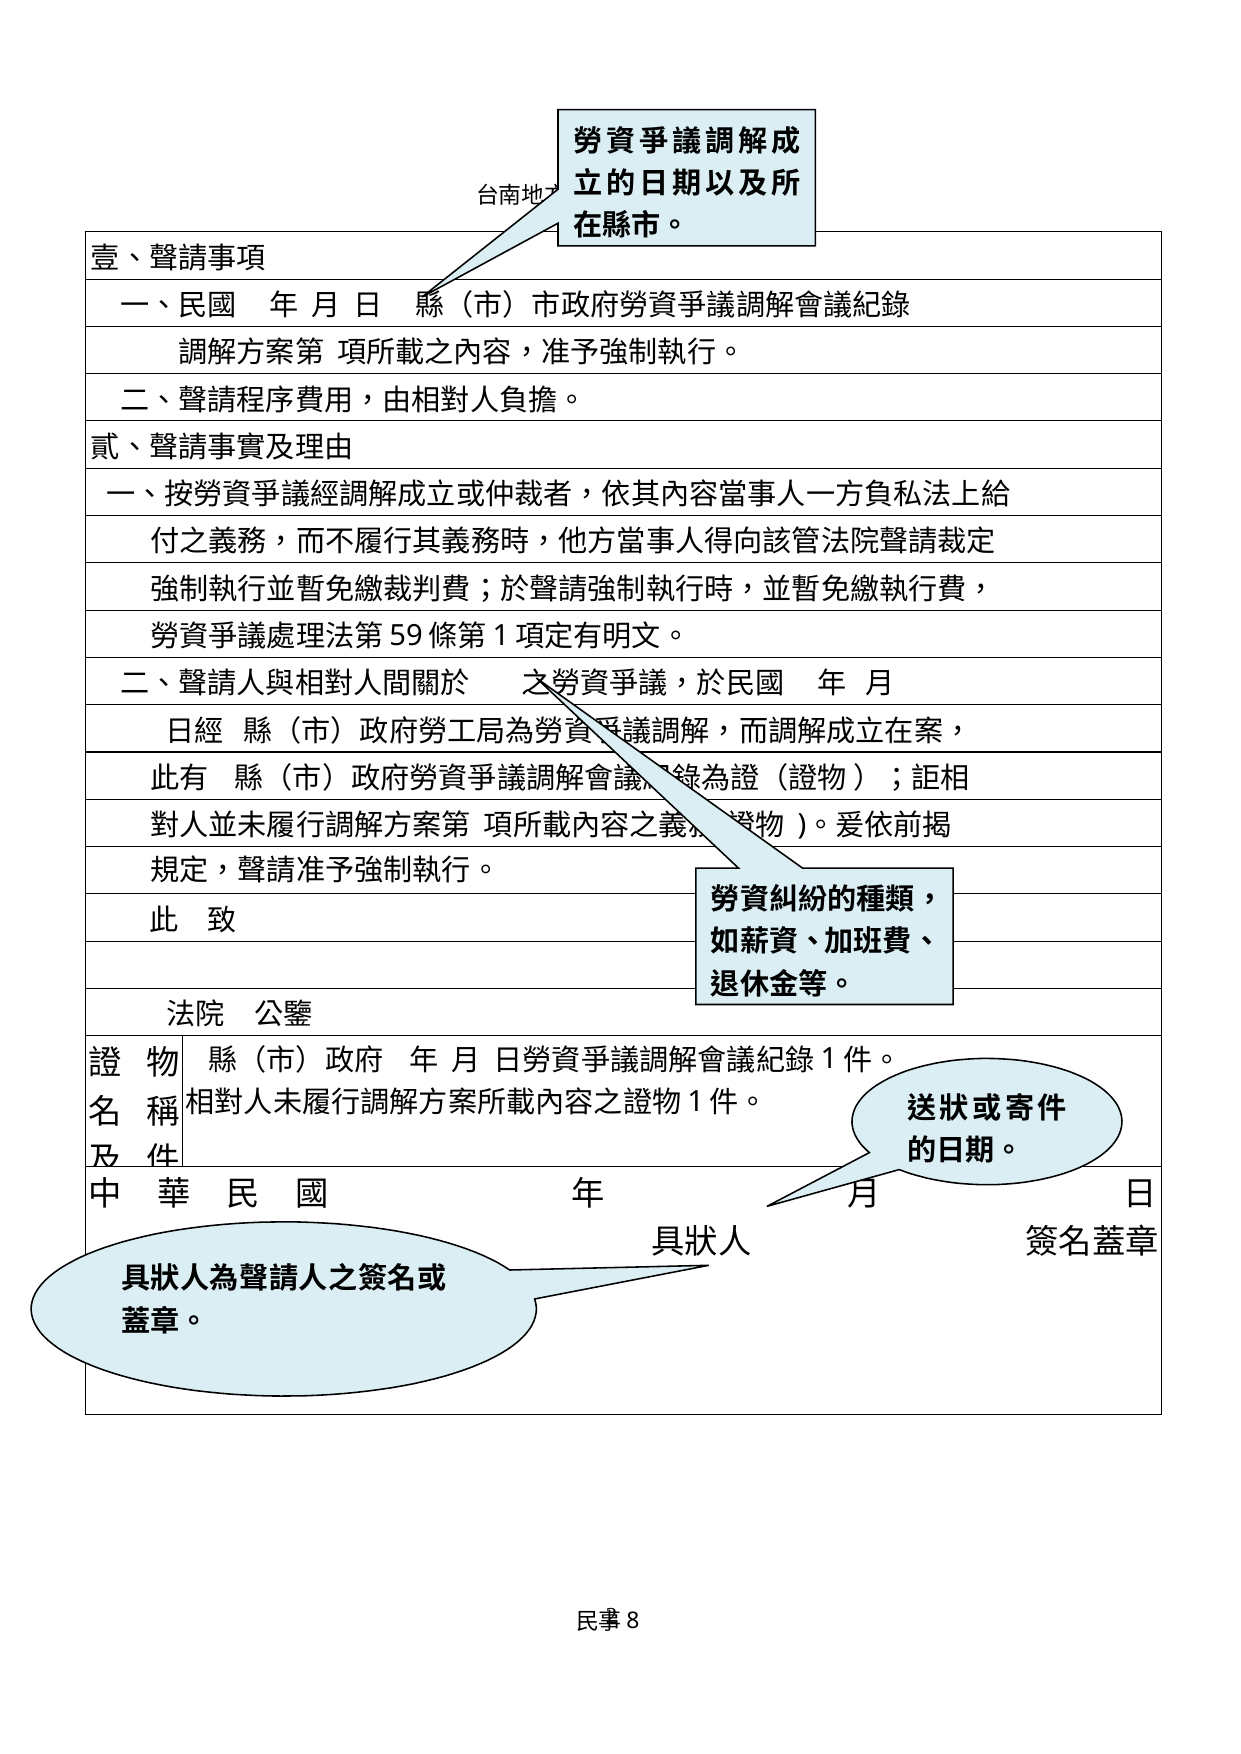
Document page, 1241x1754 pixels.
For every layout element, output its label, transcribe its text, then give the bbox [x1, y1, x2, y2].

table_cell [954, 942, 1161, 988]
table_cell 一、民國 年 月 日 縣（市）市政府勞資爭議調解會議紀錄 [86, 280, 1161, 326]
table_cell 二、聲請人與相對人間關於 之勞資爭議，於民國 年 月 [86, 658, 1161, 704]
table_cell [954, 894, 1161, 941]
table_cell 此 致 [86, 894, 695, 941]
table_cell 法院 公鑒 [86, 989, 1161, 1035]
table_cell 規定，聲請准予強制執行。 [776, 847, 1161, 893]
table_cell 貳、聲請事實及理由 [86, 421, 1161, 468]
table_cell 二、聲請程序費用，由相對人負擔。 [86, 374, 1161, 420]
table_cell [461, 232, 1161, 278]
table_cell 調解方案第 項所載之內容，准予強制執行。 [86, 327, 1161, 373]
table_cell 此有 縣（市）政府勞資爭議調解會議紀錄為證（證物 ）；詎相 [86, 753, 662, 799]
table_cell 此有 縣（市）政府勞資爭議調解會議紀錄為證（證物 ）；詎相 [645, 753, 1161, 799]
table_cell 壹、聲請事項 [86, 232, 501, 278]
table_cell 勞資爭議處理法第59條第1項定有明文。 [86, 611, 1161, 657]
table_cell 證物名稱 及件數 [86, 1036, 182, 1166]
table_cell [86, 942, 695, 988]
table_cell 規定，聲請准予強制執行。 [86, 847, 735, 893]
table_cell 對人並未履行調解方案第 項所載內容之義務(證物 )。爰依前揭 [710, 800, 1161, 846]
table_cell 一、按勞資爭議經調解成立或仲裁者，依其內容當事人一方負私法上給 [86, 469, 1161, 515]
table_cell 中華民國 年 月 日 具狀人 簽名蓋章 簽名蓋章 [86, 1167, 1161, 1414]
table_cell 強制執行並暫免繳裁判費；於聲請強制執行時，並暫免繳執行費， [86, 563, 1161, 609]
table_cell 對人並未履行調解方案第 項所載內容之義務(證物 )。爰依前揭 [86, 800, 712, 846]
table_cell 日經 縣（市）政府勞工局為勞資爭議調解，而調解成立在案， [86, 705, 611, 751]
table_cell 付之義務，而不履行其義務時，他方當事人得向該管法院聲請裁定 [86, 516, 1161, 562]
table_cell 日經 縣（市）政府勞工局為勞資爭議調解，而調解成立在案， [577, 705, 1161, 751]
table_cell 縣（市）政府 年 月 日勞資爭議調解會議紀錄1件。 相對人未履行調解方案所載內容之證物1件。 [183, 1036, 1161, 1166]
